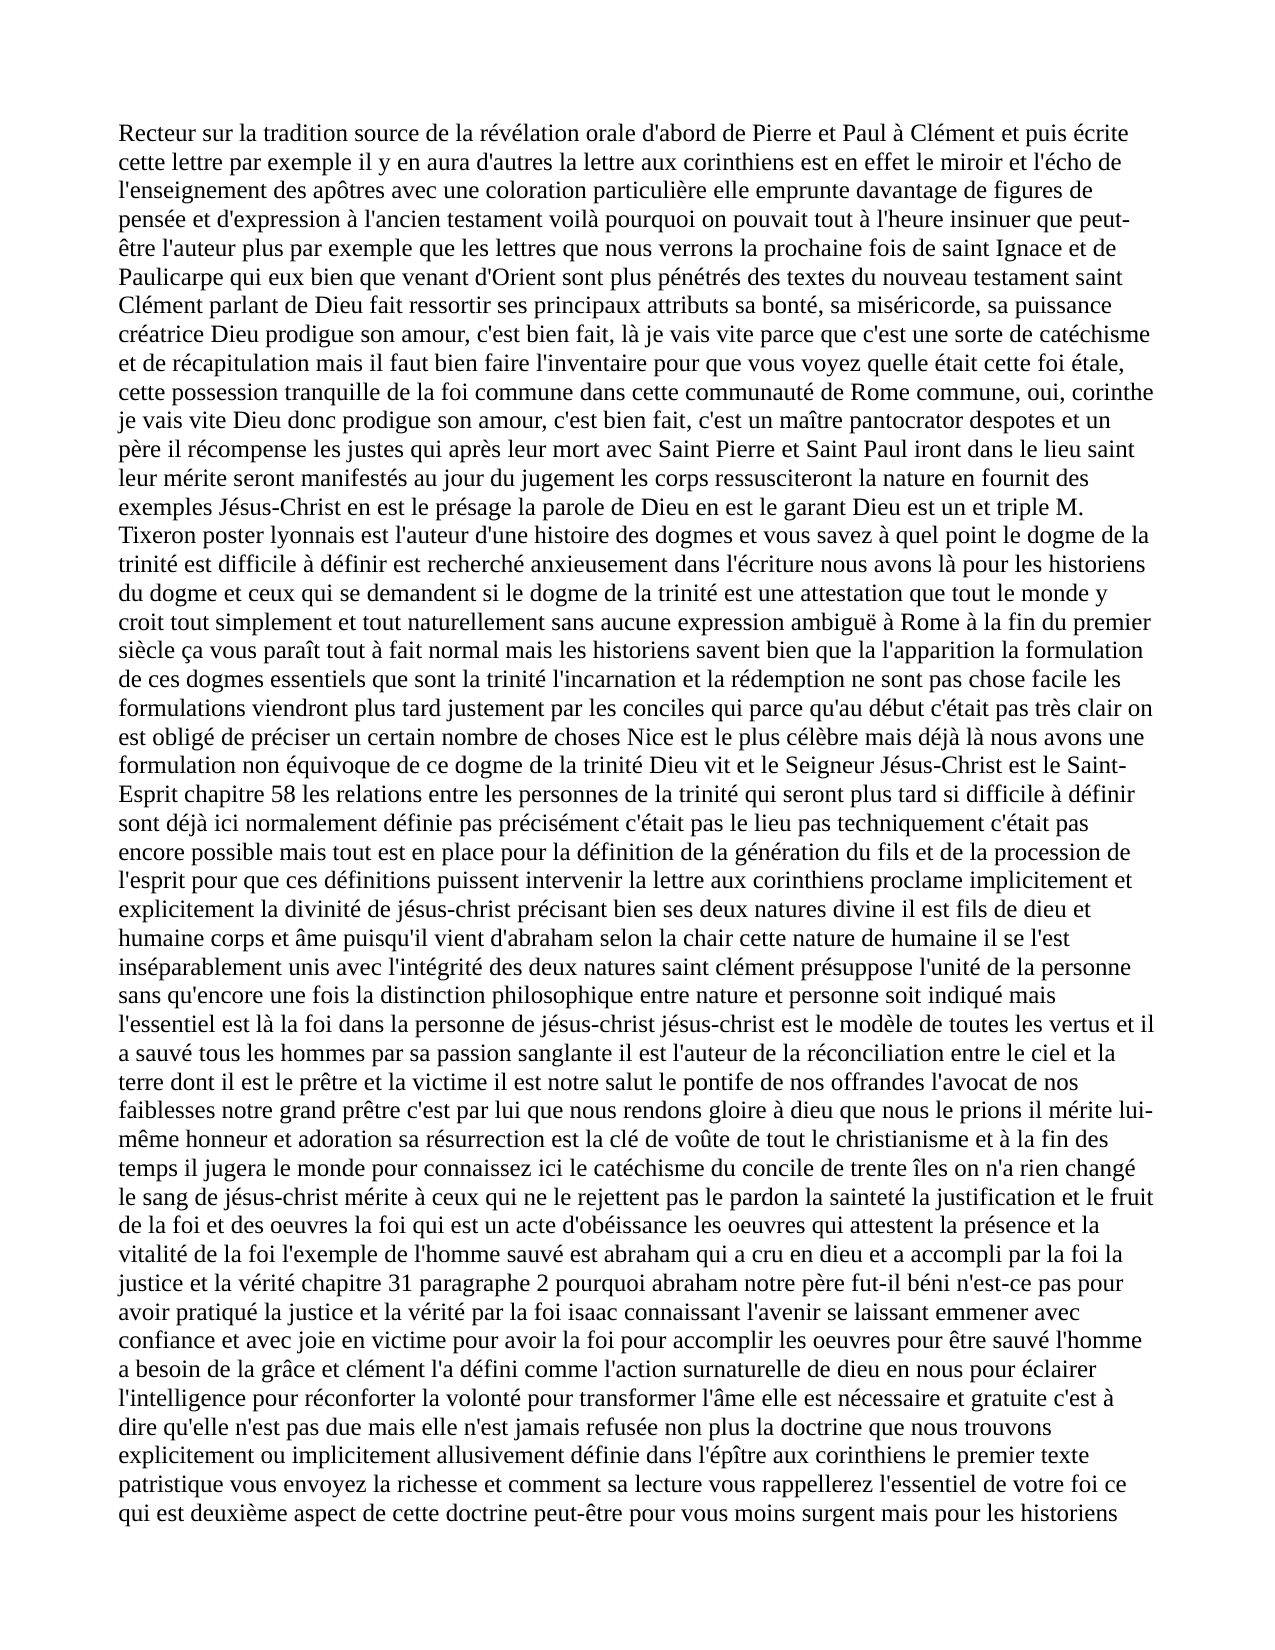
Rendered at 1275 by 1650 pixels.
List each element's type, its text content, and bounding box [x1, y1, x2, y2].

text Recteur sur la tradition source de la révélation orale d'abord de Pierre et Paul à Clément et puis écrite cette lettre par exemple il y en aura d'autres la lettre aux corinthiens est en effet le miroir et l'écho de l'enseignement des apôtres avec une coloration particulière elle emprunte davantage de figures de pensée et d'expression à l'ancien testament voilà pourquoi on pouvait tout à l'heure insinuer que peut-être l'auteur plus par exemple que les lettres que nous verrons la prochaine fois de saint Ignace et de Paulicarpe qui eux bien que venant d'Orient sont plus pénétrés des textes du nouveau testament saint Clément parlant de Dieu fait ressortir ses principaux attributs sa bonté, sa miséricorde, sa puissance créatrice Dieu prodigue son amour, c'est bien fait, là je vais vite parce que c'est une sorte de catéchisme et de récapitulation mais il faut bien faire l'inventaire pour que vous voyez quelle était cette foi étale, cette possession tranquille de la foi commune dans cette communauté de Rome commune, oui, corinthe je vais vite Dieu donc prodigue son amour, c'est bien fait, c'est un maître pantocrator despotes et un père il récompense les justes qui après leur mort avec Saint Pierre et Saint Paul iront dans le lieu saint leur mérite seront manifestés au jour du jugement les corps ressusciteront la nature en fournit des exemples Jésus-Christ en est le présage la parole de Dieu en est le garant Dieu est un et triple M. Tixeron poster lyonnais est l'auteur d'une histoire des dogmes et vous savez à quel point le dogme de la trinité est difficile à définir est recherché anxieusement dans l'écriture nous avons là pour les historiens du dogme et ceux qui se demandent si le dogme de la trinité est une attestation que tout le monde y croit tout simplement et tout naturellement sans aucune expression ambiguë à Rome à la fin du premier siècle ça vous paraît tout à fait normal mais les historiens savent bien que la l'apparition la formulation de ces dogmes essentiels que sont la trinité l'incarnation et la rédemption ne sont pas chose facile les formulations viendront plus tard justement par les conciles qui parce qu'au début c'était pas très clair on est obligé de préciser un certain nombre de choses Nice est le plus célèbre mais déjà là nous avons une formulation non équivoque de ce dogme de la trinité Dieu vit et le Seigneur Jésus-Christ est le Saint-Esprit chapitre 58 les relations entre les personnes de la trinité qui seront plus tard si difficile à définir sont déjà ici normalement définie pas précisément c'était pas le lieu pas techniquement c'était pas encore possible mais tout est en place pour la définition de la génération du fils et de la procession de l'esprit pour que ces définitions puissent intervenir la lettre aux corinthiens proclame implicitement et explicitement la divinité de jésus-christ précisant bien ses deux natures divine il est fils de dieu et humaine corps et âme puisqu'il vient d'abraham selon la chair cette nature de humaine il se l'est inséparablement unis avec l'intégrité des deux natures saint clément présuppose l'unité de la personne sans qu'encore une fois la distinction philosophique entre nature et personne soit indiqué mais l'essentiel est là la foi dans la personne de jésus-christ jésus-christ est le modèle de toutes les vertus et il a sauvé tous les hommes par sa passion sanglante il est l'auteur de la réconciliation entre le ciel et la terre dont il est le prêtre et la victime il est notre salut le pontife de nos offrandes l'avocat de nos faiblesses notre grand prêtre c'est par lui que nous rendons gloire à dieu que nous le prions il mérite lui-même honneur et adoration sa résurrection est la clé de voûte de tout le christianisme et à la fin des temps il jugera le monde pour connaissez ici le catéchisme du concile de trente îles on n'a rien changé le sang de jésus-christ mérite à ceux qui ne le rejettent pas le pardon la sainteté la justification et le fruit de la foi et des oeuvres la foi qui est un acte d'obéissance les oeuvres qui attestent la présence et la vitalité de la foi l'exemple de l'homme sauvé est abraham qui a cru en dieu et a accompli par la foi la justice et la vérité chapitre 31 paragraphe 2 pourquoi abraham notre père fut-il béni n'est-ce pas pour avoir pratiqué la justice et la vérité par la foi isaac connaissant l'avenir se laissant emmener avec confiance et avec joie en victime pour avoir la foi pour accomplir les oeuvres pour être sauvé l'homme a besoin de la grâce et clément l'a défini comme l'action surnaturelle de dieu en nous pour éclairer l'intelligence pour réconforter la volonté pour transformer l'âme elle est nécessaire et gratuite c'est à dire qu'elle n'est pas due mais elle n'est jamais refusée non plus la doctrine que nous trouvons explicitement ou implicitement allusivement définie dans l'épître aux corinthiens le premier texte patristique vous envoyez la richesse et comment sa lecture vous rappellerez l'essentiel de votre foi ce qui est deuxième aspect de cette doctrine peut-être pour vous moins surgent mais pour les historiens [118, 118, 1157, 1527]
